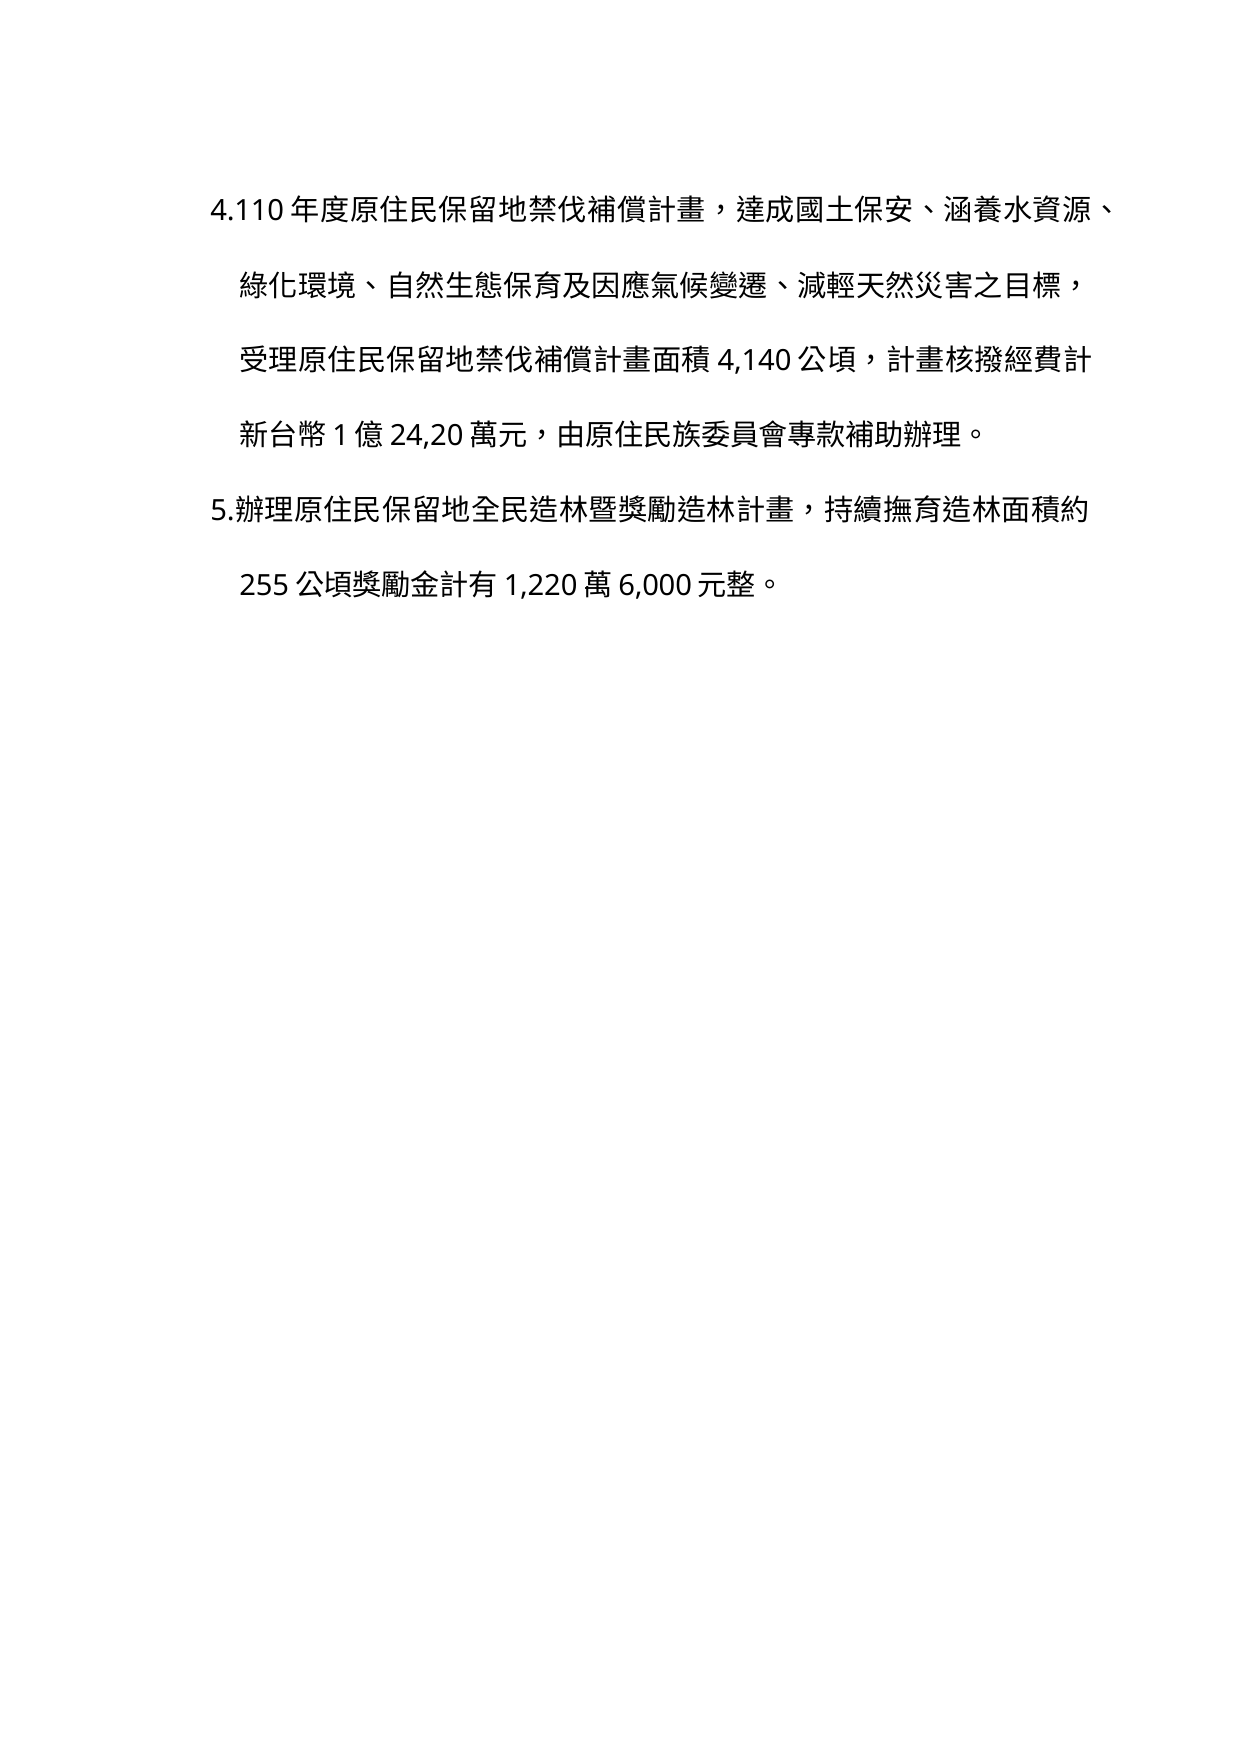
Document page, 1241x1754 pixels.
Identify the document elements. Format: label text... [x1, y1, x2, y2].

text 5.辦理原住民保留地全民造林暨獎勵造林計畫，持續撫育造林面積約255公頃獎勵金計有1,220萬6,000元整。 [210, 464, 1092, 614]
text 4.110年度原住民保留地禁伐補償計畫，達成國土保安、涵養水資源、綠化環境、自然生態保育及因應氣候變遷、減輕天然災害之目標，受理原住民保留地禁伐補償計畫面積4,140公頃，計畫核撥經費計新台幣1億24,20萬元，由原住民族委員會專款補助辦理。 [210, 164, 1092, 464]
